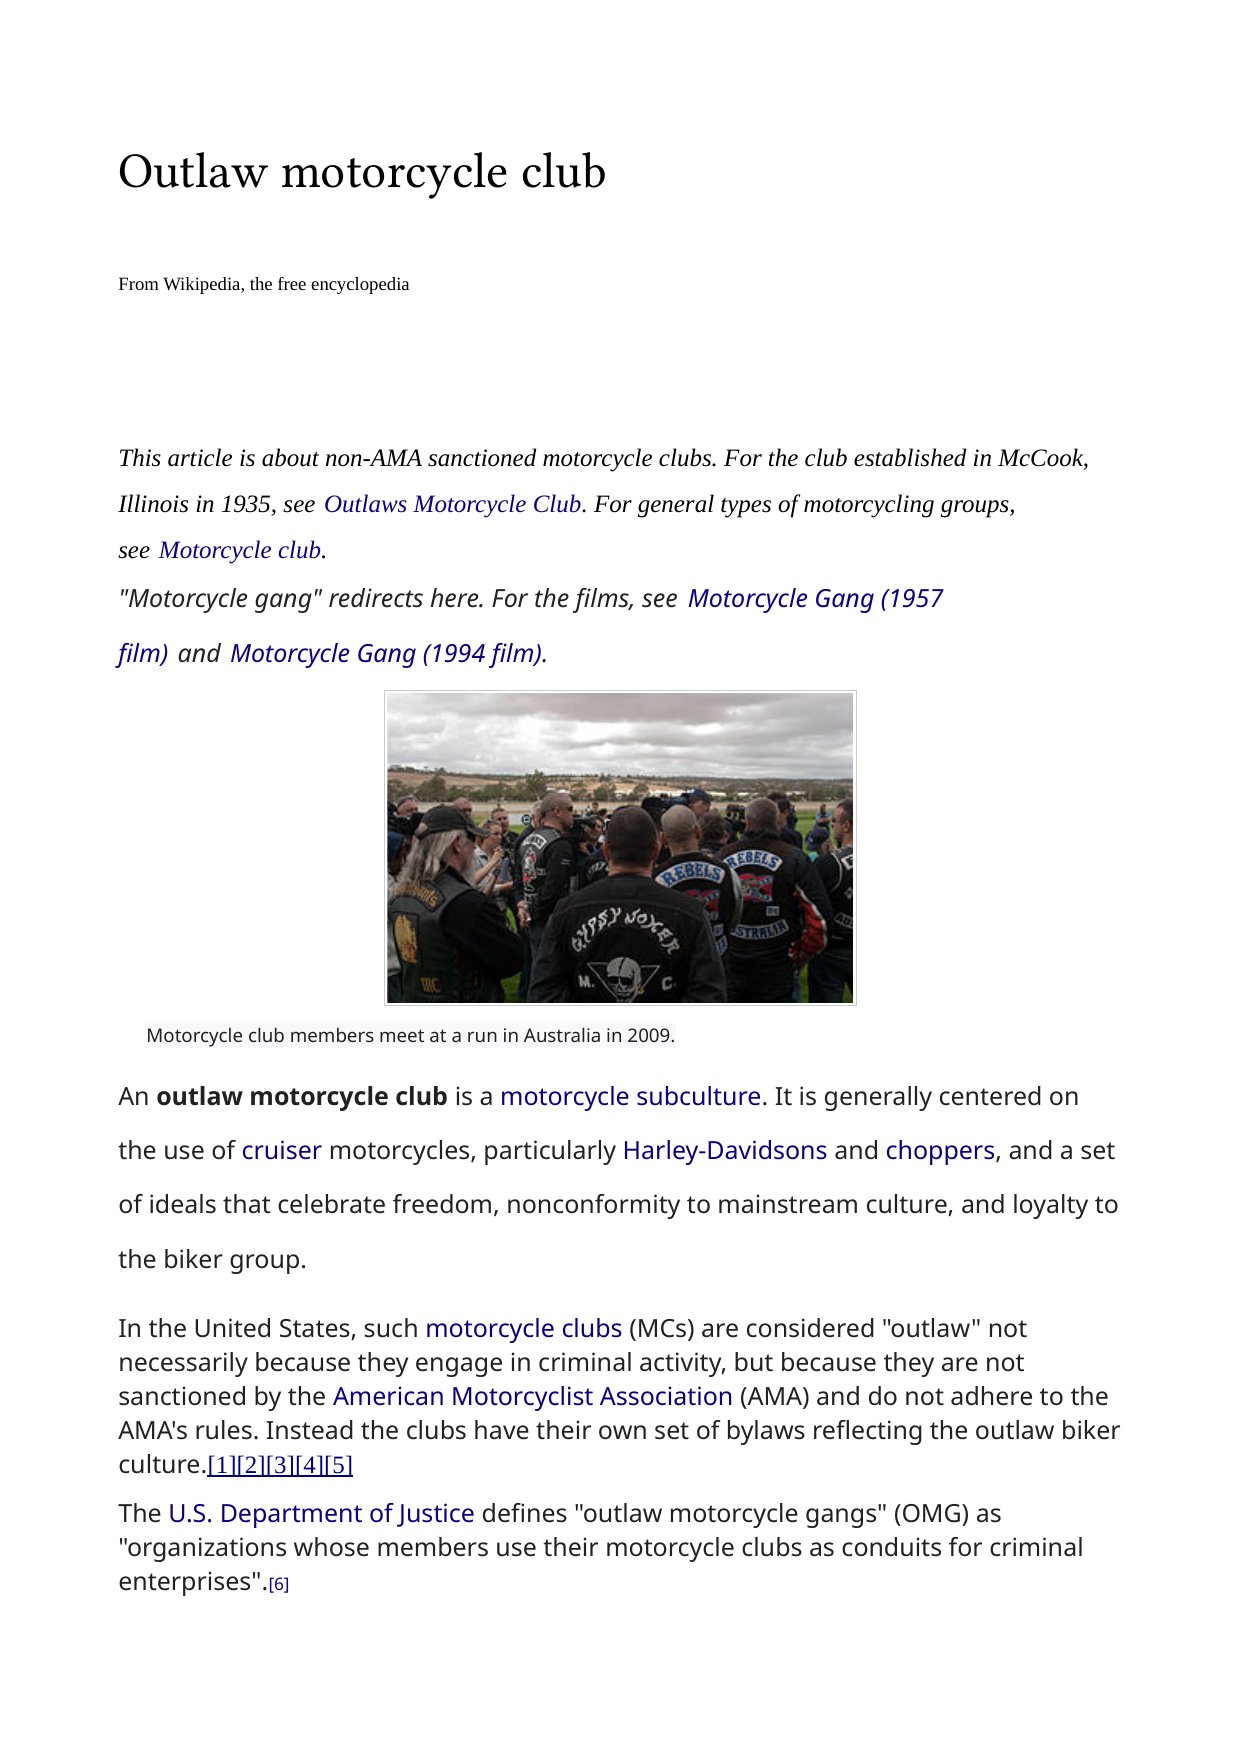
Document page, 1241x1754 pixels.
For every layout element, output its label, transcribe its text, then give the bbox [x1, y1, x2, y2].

text This article is about non-AMA sanctioned motorcycle clubs. For the club established in McCook, Illinois in 1935, see Outlaws Motorcycle Club. For general types of motorcycling groups, see Motorcycle club. [118, 443, 1122, 564]
text The U.S. Department of Justice defines "outlaw motorcycle gangs" (OMG) as "organizations whose members use their motorcycle clubs as conduits for criminal enterprises".[6] [118, 1496, 1122, 1598]
text "Motorcycle gang" redirects here. For the films, see Motorcycle Gang (1957 film) and Motorcycle Gang (1994 film). [118, 581, 1122, 669]
subtitle Outlaw motorcycle club [118, 143, 1122, 200]
text An outlaw motorcycle club is a motorcycle subculture. It is generally centered on the use of cruiser motorcycles, particularly Harley-Davidsons and choppers, and a set of ideals that celebrate freedom, nonconformity to mainstream culture, and loyalty to the biker group. [118, 1078, 1122, 1276]
text From Wikipedia, the free encyclopedia [118, 273, 1122, 295]
text Motorcycle club members meet at a run in Australia in 2009. [123, 1023, 1122, 1048]
picture [387, 693, 853, 1003]
text In the United States, such motorcycle clubs (MCs) are considered "outlaw" not necessarily because they engage in criminal activity, but because they are not sanctioned by the American Motorcyclist Association (AMA) and do not adhere to the AMA's rules. Instead the clubs have their own set of bylaws reflecting the outlaw biker culture.[1][2][3][4][5] [118, 1311, 1122, 1481]
